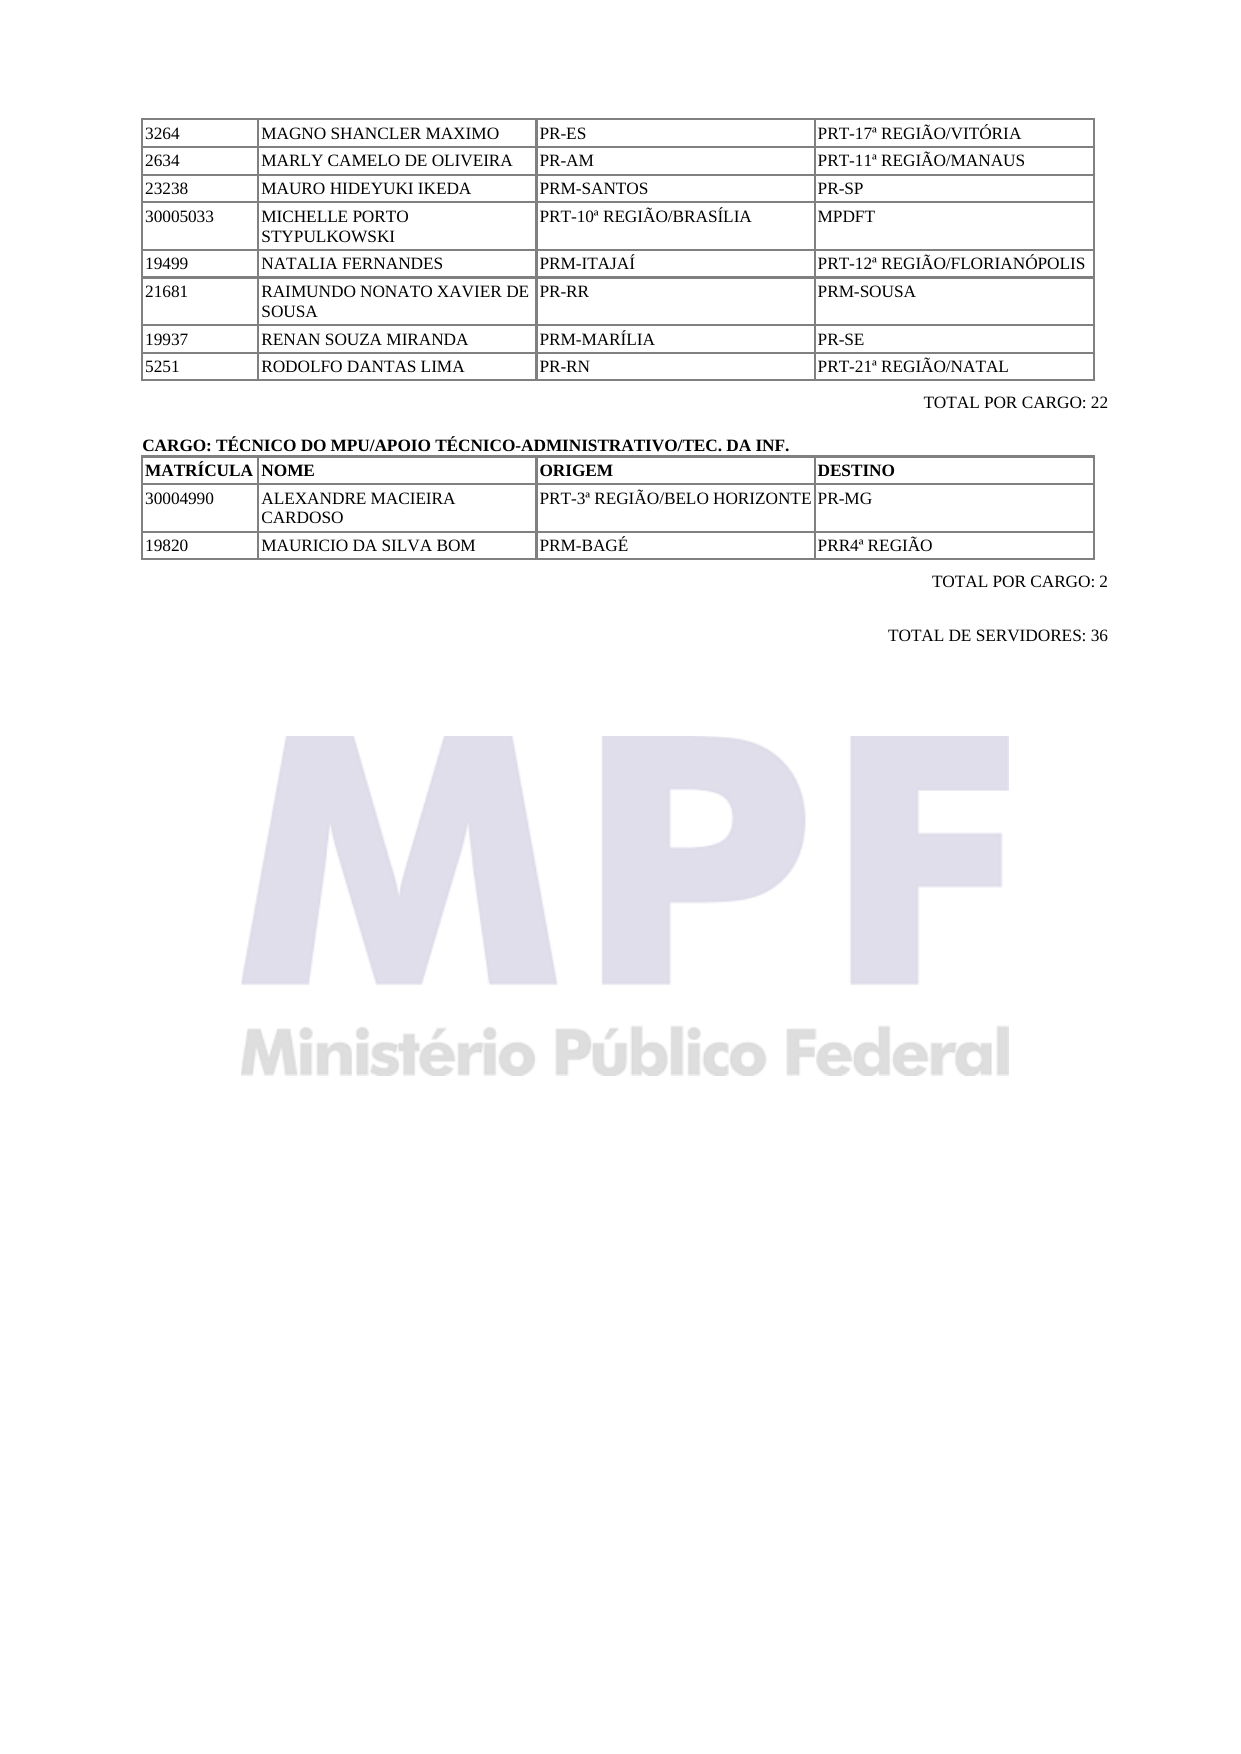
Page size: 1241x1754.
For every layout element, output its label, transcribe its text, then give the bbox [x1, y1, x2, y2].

table_cell PRR4ª REGIÃO [816, 533, 1093, 558]
table_cell PRT-11ª REGIÃO/MANAUS [816, 148, 1093, 173]
table_cell PRM-ITAJAÍ [538, 251, 814, 276]
table_cell PR-ES [538, 120, 814, 146]
table_cell PR-RN [538, 354, 814, 379]
table_cell PRM-SOUSA [816, 279, 1093, 324]
table_cell 2634 [143, 148, 257, 173]
table_cell 19937 [143, 326, 257, 352]
table_cell 19499 [143, 251, 257, 276]
table_cell NATALIA FERNANDES [259, 251, 535, 276]
table_cell MICHELLE PORTO STYPULKOWSKI [259, 203, 535, 249]
table_cell MPDFT [816, 203, 1093, 249]
text CARGO: TÉCNICO DO MPU/APOIO TÉCNICO-ADMINISTRATIVO/TEC. DA INF. [142, 436, 1108, 455]
table_cell PRT-3ª REGIÃO/BELO HORIZONTE [538, 485, 814, 531]
table_cell PRT-17ª REGIÃO/VITÓRIA [816, 120, 1093, 146]
table_cell RAIMUNDO NONATO XAVIER DE SOUSA [259, 279, 535, 324]
table_cell RODOLFO DANTAS LIMA [259, 354, 535, 379]
table_cell MAURO HIDEYUKI IKEDA [259, 176, 535, 201]
table_cell PRM-MARÍLIA [538, 326, 814, 352]
table_cell 23238 [143, 176, 257, 201]
table_cell MAGNO SHANCLER MAXIMO [259, 120, 535, 146]
table_header NOME [259, 458, 535, 483]
table_cell PR-SP [816, 176, 1093, 201]
table_cell MARLY CAMELO DE OLIVEIRA [259, 148, 535, 173]
table_cell PR-MG [816, 485, 1093, 531]
table_cell 30005033 [143, 203, 257, 249]
table_cell PRT-10ª REGIÃO/BRASÍLIA [538, 203, 814, 249]
table_cell PR-SE [816, 326, 1093, 352]
table_header MATRÍCULA [143, 458, 257, 483]
table_header ORIGEM [538, 458, 814, 483]
table_header DESTINO [816, 458, 1093, 483]
table_cell 5251 [143, 354, 257, 379]
table_cell ALEXANDRE MACIEIRA CARDOSO [259, 485, 535, 531]
text TOTAL POR CARGO: 22 [142, 392, 1108, 412]
table_cell PR-RR [538, 279, 814, 324]
table_cell PRM-SANTOS [538, 176, 814, 201]
table_cell PRT-21ª REGIÃO/NATAL [816, 354, 1093, 379]
table_cell PR-AM [538, 148, 814, 173]
table_cell 3264 [143, 120, 257, 146]
text TOTAL DE SERVIDORES: 36 [142, 626, 1108, 645]
table_cell 19820 [143, 533, 257, 558]
table_cell 30004990 [143, 485, 257, 531]
table_cell 21681 [143, 279, 257, 324]
table_cell MAURICIO DA SILVA BOM [259, 533, 535, 558]
table_cell PRT-12ª REGIÃO/FLORIANÓPOLIS [816, 251, 1093, 276]
picture [241, 736, 1009, 1076]
text TOTAL POR CARGO: 2 [142, 571, 1108, 591]
table_cell PRM-BAGÉ [538, 533, 814, 558]
table_cell RENAN SOUZA MIRANDA [259, 326, 535, 352]
